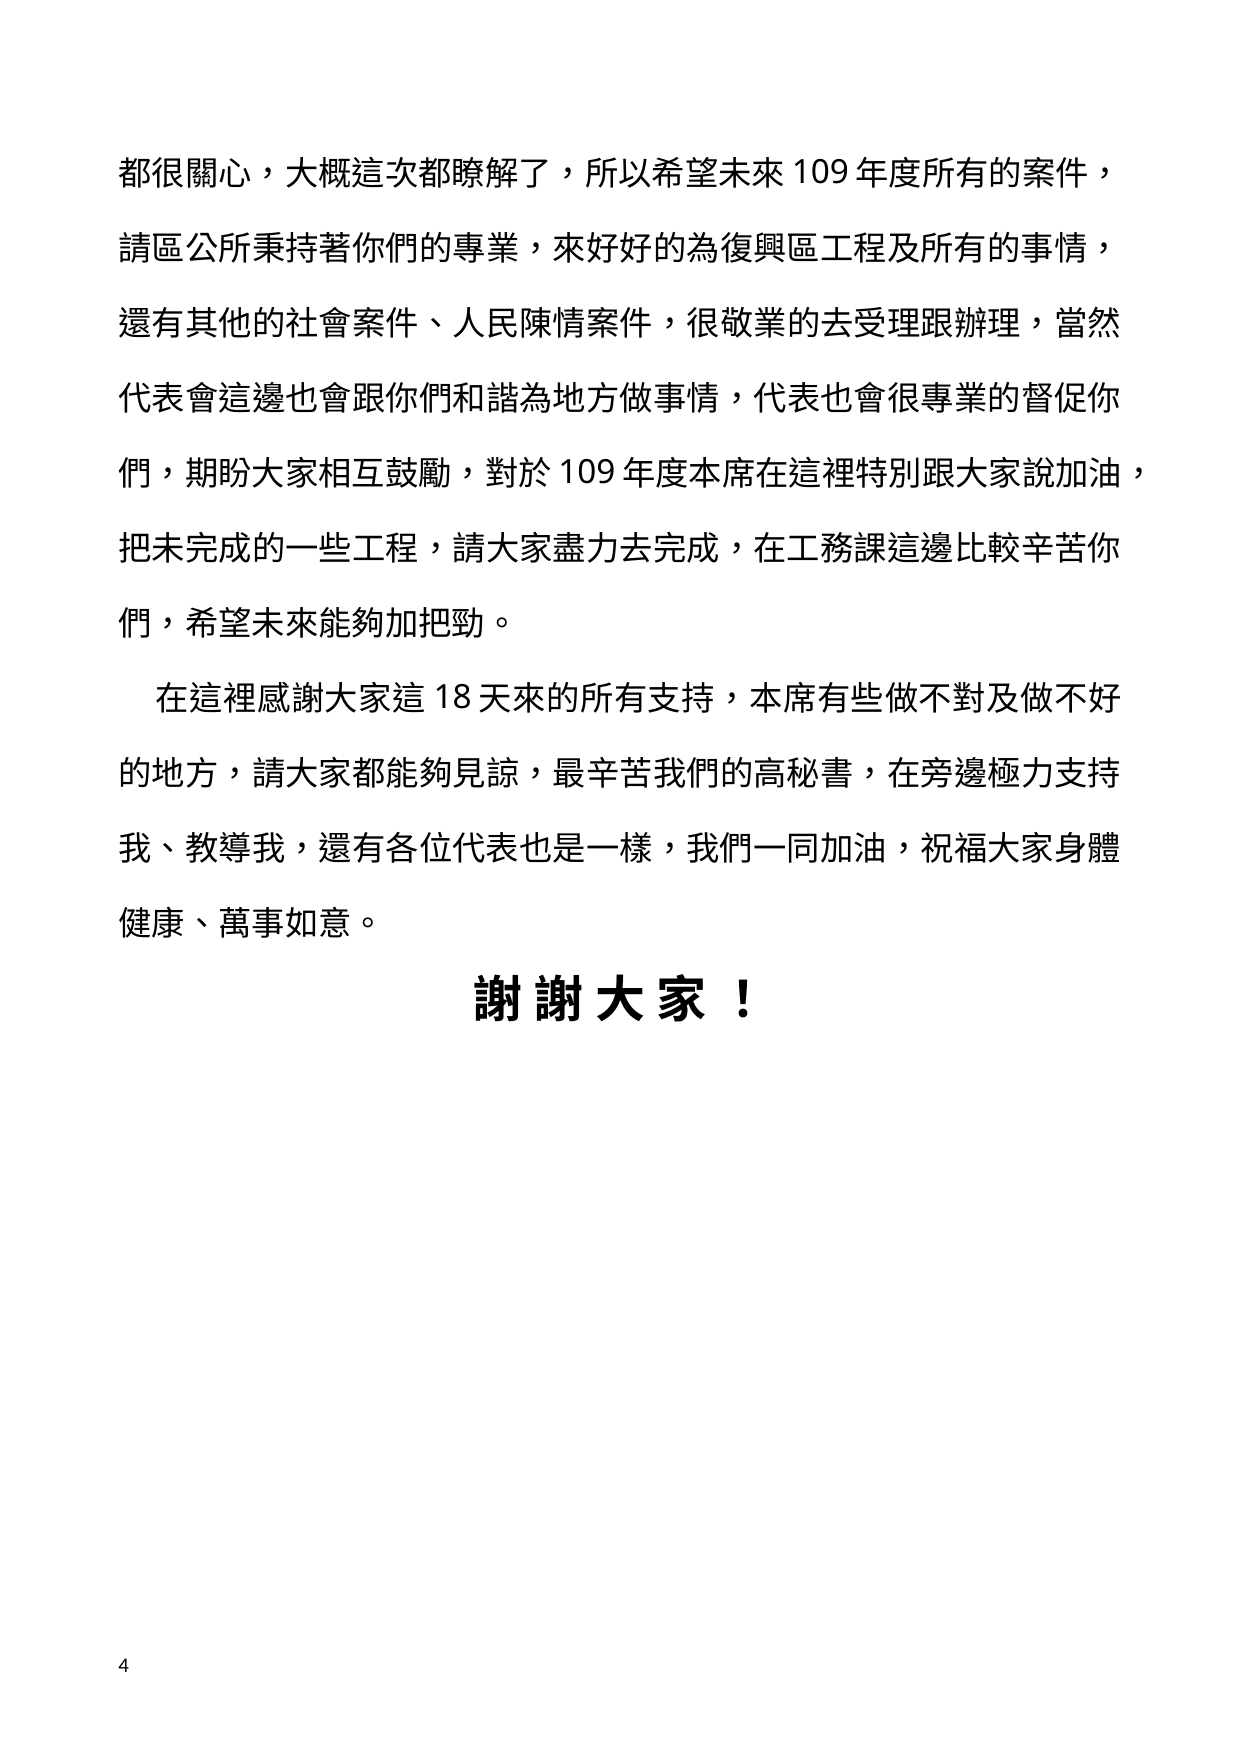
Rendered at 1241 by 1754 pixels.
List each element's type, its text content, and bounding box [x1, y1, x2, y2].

text 在這裡感謝大家這18天來的所有支持，本席有些做不對及做不好的地方，請大家都能夠見諒，最辛苦我們的高秘書，在旁邊極力支持我、教導我，還有各位代表也是一樣，我們一同加油，祝福大家身體健康、萬事如意。 [118, 652, 1122, 952]
text 在這18天的會期當中，我們已經完成了我們109年的總預算案，我們預算案區公所有6件，我們代表會建議案有41件，臨時動議案有2件，總合起來共有49件，我們建議案跟所提的案件，就是把所有案子全部照案通過，所以在這裡區公所部分，未來109年度預算，希望大家以最虔誠及和平的心態，去面對我們公共工程及人民的陳情案件，我們代表會是監督單位，我們也要接受很多人民的建議案，所以在監督方面，我們可能以自己的職責本份，會督促區公所部分，希望公所在過去108年度有些工程雖然慢了一點，因為水保的問題大家都很關心，大概這次都瞭解了，所以希望未來109年度所有的案件，請區公所秉持著你們的專業，來好好的為復興區工程及所有的事情，還有其他的社會案件、人民陳情案件，很敬業的去受理跟辦理，當然代表會這邊也會跟你們和諧為地方做事情，代表也會很專業的督促你們，期盼大家相互鼓勵，對於109年度本席在這裡特別跟大家說加油，把未完成的一些工程，請大家盡力去完成，在工務課這邊比較辛苦你們，希望未來能夠加把勁。 [118, 127, 1122, 652]
text 謝 謝 大 家 ！ [118, 952, 1122, 1027]
